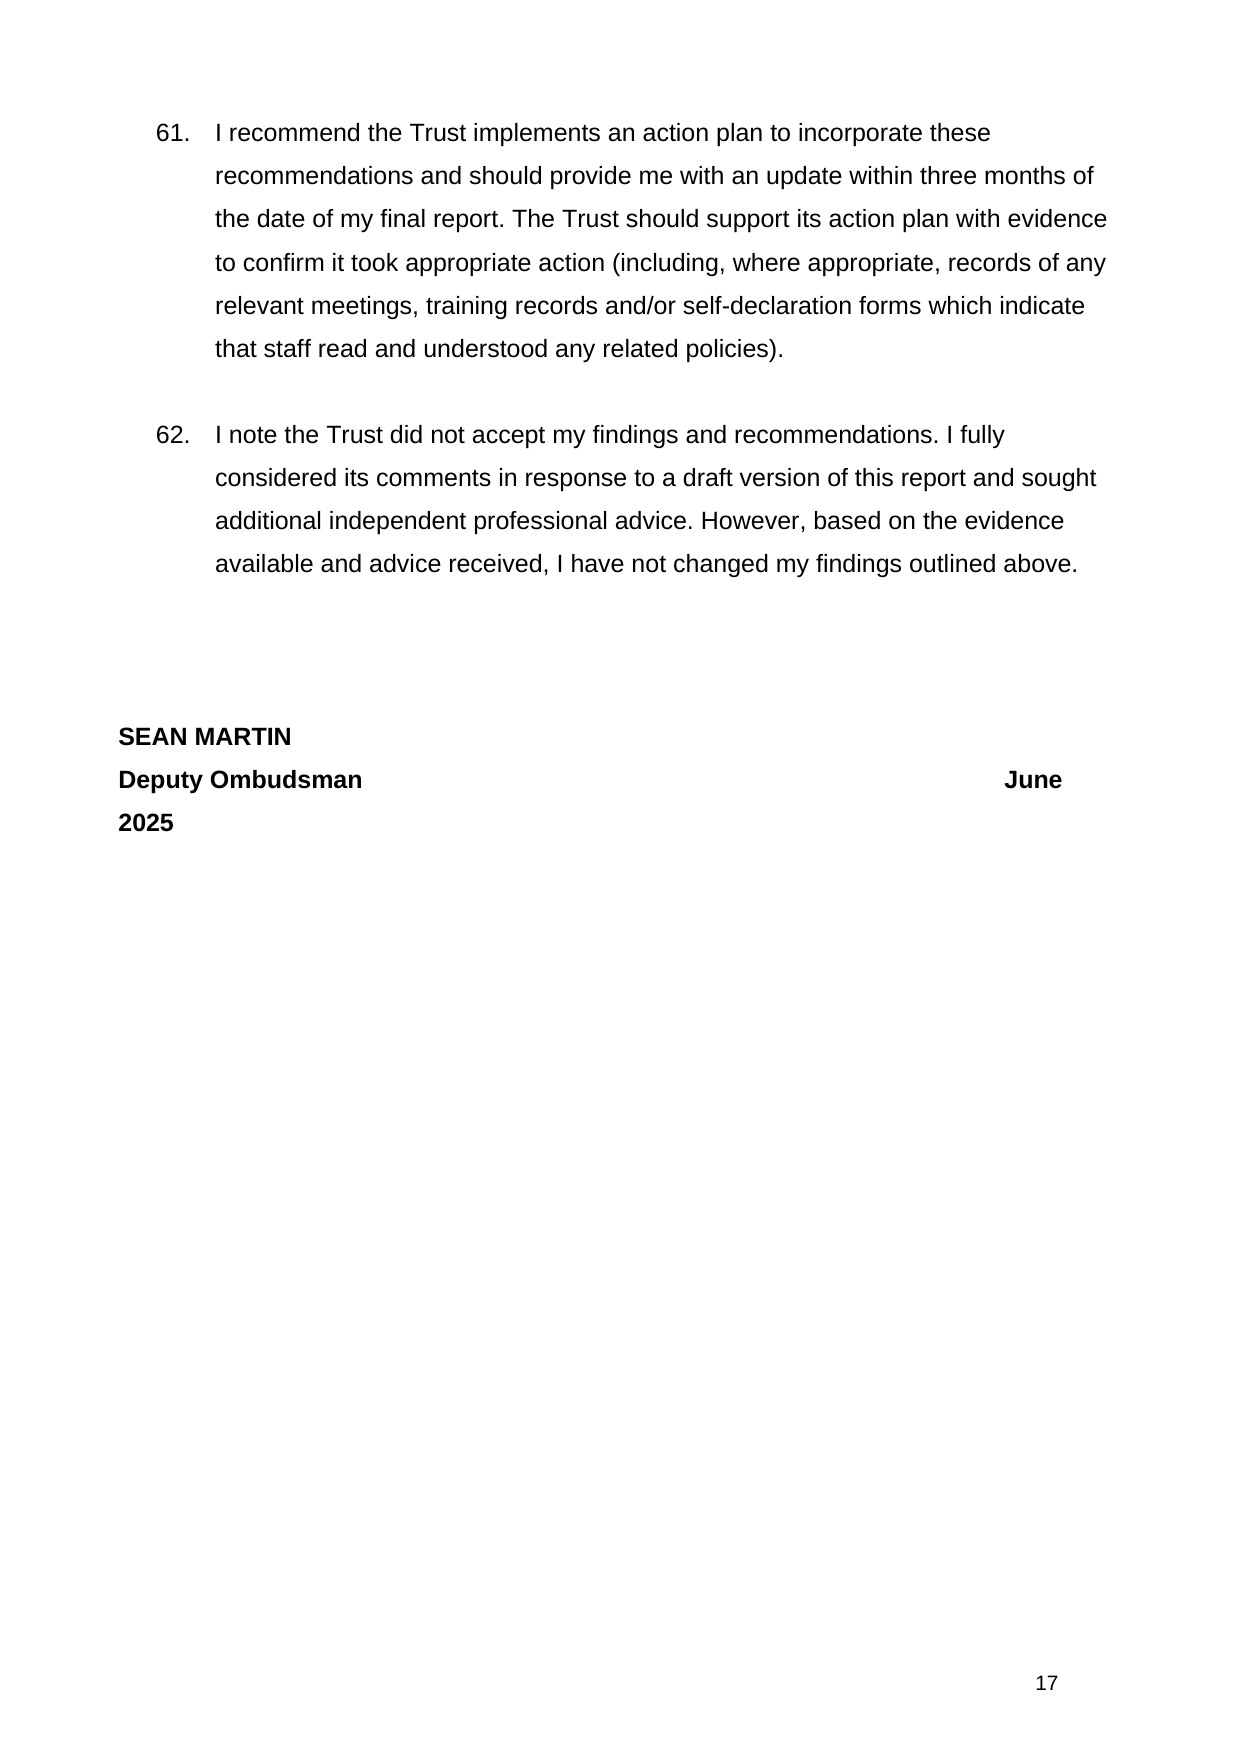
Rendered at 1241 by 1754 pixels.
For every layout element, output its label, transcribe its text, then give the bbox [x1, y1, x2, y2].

text Deputy Ombudsman June 2025 [118, 765, 1122, 837]
list I note the Trust did not accept my findings and recommendations. I fully considered its comments in response to a draft version of this report and sought additional independent professional advice. However, based on the evidence available and advice received, I have not changed my findings outlined above. [156, 420, 1122, 578]
list I recommend the Trust implements an action plan to incorporate these recommendations and should provide me with an update within three months of the date of my final report. The Trust should support its action plan with evidence to confirm it took appropriate action (including, where appropriate, records of any relevant meetings, training records and/or self-declaration forms which indicate that staff read and understood any related policies). [156, 118, 1122, 362]
text SEAN MARTIN [118, 722, 1122, 751]
